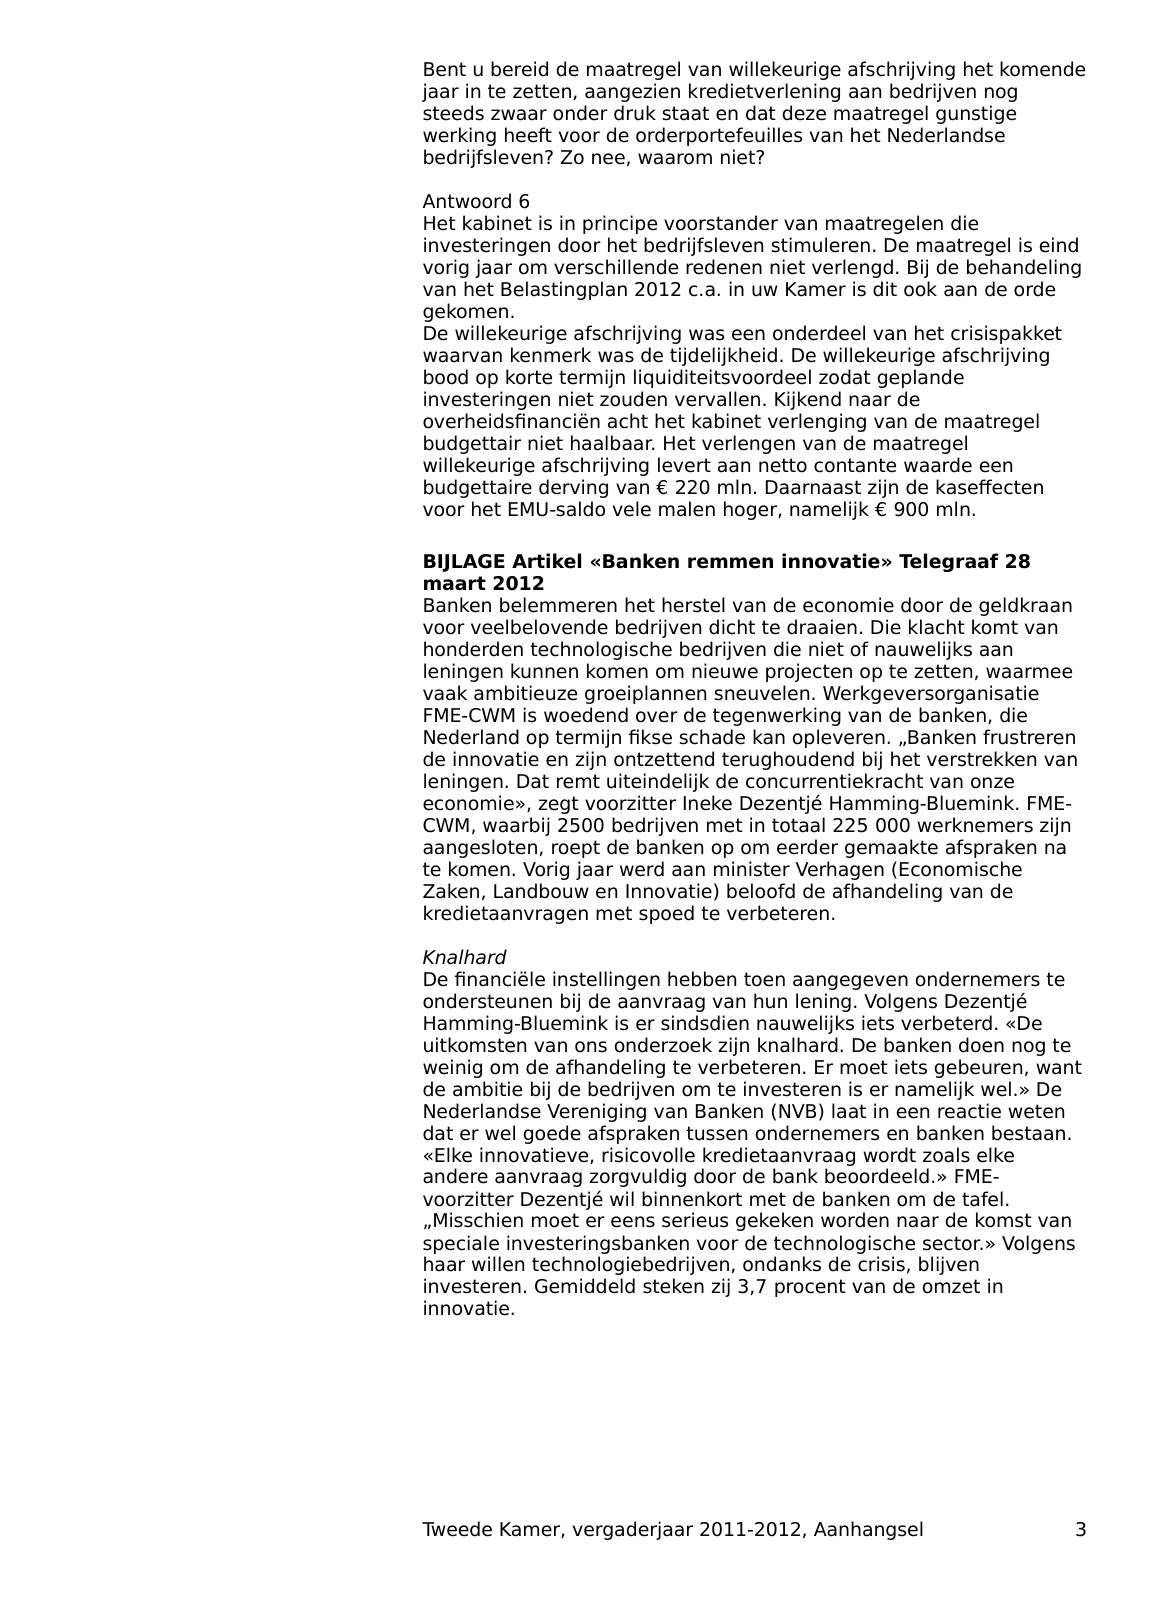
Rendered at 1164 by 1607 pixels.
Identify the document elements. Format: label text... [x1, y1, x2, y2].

text Het kabinet is in principe voorstander van maatregelen die investeringen door het bedrijfsleven stimuleren. De maatregel is eind vorig jaar om verschillende redenen niet verlengd. Bij de behandeling van het Belastingplan 2012 c.a. in uw Kamer is dit ook aan de orde gekomen. [422, 213, 1087, 323]
text Knalhard [422, 947, 1087, 969]
subtitle BIJLAGE 1.Artikel «Banken remmen innovatie» Telegraaf 28 maart 2012 [422, 551, 1087, 595]
text De financiële instellingen hebben toen aangegeven ondernemers te ondersteunen bij de aanvraag van hun lening. Volgens Dezentjé Hamming-Bluemink is er sindsdien nauwelijks iets verbeterd. «De uitkomsten van ons onderzoek zijn knalhard. De banken doen nog te weinig om de afhandeling te verbeteren. Er moet iets gebeuren, want de ambitie bij de bedrijven om te investeren is er namelijk wel.» De Nederlandse Vereniging van Banken (NVB) laat in een reactie weten dat er wel goede afspraken tussen ondernemers en banken bestaan. «Elke innovatieve, risicovolle kredietaanvraag wordt zoals elke andere aanvraag zorgvuldig door de bank beoordeeld.» FME-voorzitter Dezentjé wil binnenkort met de banken om de tafel. „Misschien moet er eens serieus gekeken worden naar de komst van speciale investeringsbanken voor de technologische sector.» Volgens haar willen technologiebedrijven, ondanks de crisis, blijven investeren. Gemiddeld steken zij 3,7 procent van de omzet in innovatie. [422, 969, 1087, 1320]
text Antwoord 6 [422, 191, 1087, 213]
text Banken belemmeren het herstel van de economie door de geldkraan voor veelbelovende bedrijven dicht te draaien. Die klacht komt van honderden technologische bedrijven die niet of nauwelijks aan leningen kunnen komen om nieuwe projecten op te zetten, waarmee vaak ambitieuze groeiplannen sneuvelen. Werkgeversorganisatie FME-CWM is woedend over de tegenwerking van de banken, die Nederland op termijn fikse schade kan opleveren. „Banken frustreren de innovatie en zijn ontzettend terughoudend bij het verstrekken van leningen. Dat remt uiteindelijk de concurrentiekracht van onze economie», zegt voorzitter Ineke Dezentjé Hamming-Bluemink. FME-CWM, waarbij 2500 bedrijven met in totaal 225 000 werknemers zijn aangesloten, roept de banken op om eerder gemaakte afspraken na te komen. Vorig jaar werd aan minister Verhagen (Economische Zaken, Landbouw en Innovatie) beloofd de afhandeling van de kredietaanvragen met spoed te verbeteren. [422, 595, 1087, 924]
text De willekeurige afschrijving was een onderdeel van het crisispakket waarvan kenmerk was de tijdelijkheid. De willekeurige afschrijving bood op korte termijn liquiditeitsvoordeel zodat geplande investeringen niet zouden vervallen. Kijkend naar de overheidsfinanciën acht het kabinet verlenging van de maatregel budgettair niet haalbaar. Het verlengen van de maatregel willekeurige afschrijving levert aan netto contante waarde een budgettaire derving van € 220 mln. Daarnaast zijn de kaseffecten voor het EMU-saldo vele malen hoger, namelijk € 900 mln. [422, 323, 1087, 521]
text Bent u bereid de maatregel van willekeurige afschrijving het komende jaar in te zetten, aangezien kredietverlening aan bedrijven nog steeds zwaar onder druk staat en dat deze maatregel gunstige werking heeft voor de orderportefeuilles van het Nederlandse bedrijfsleven? Zo nee, waarom niet? [422, 59, 1087, 169]
